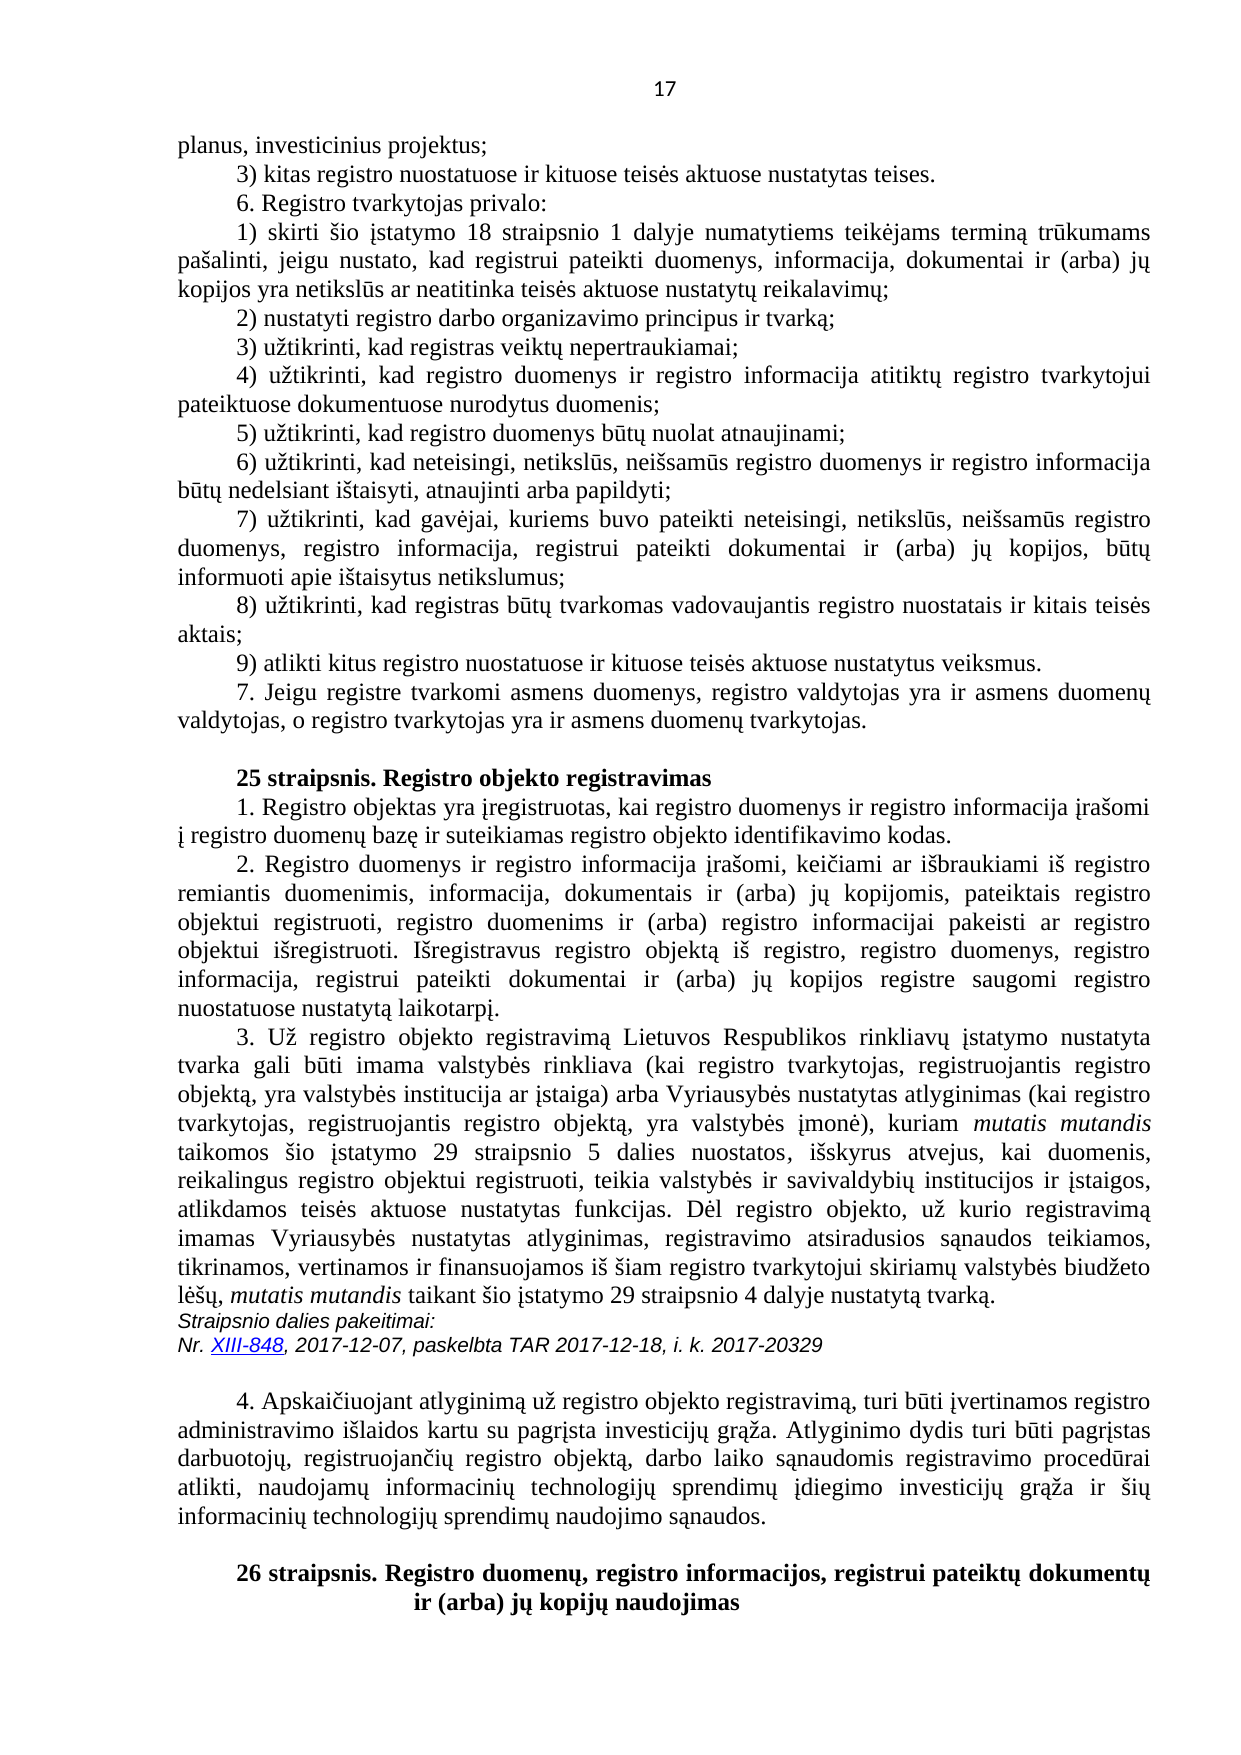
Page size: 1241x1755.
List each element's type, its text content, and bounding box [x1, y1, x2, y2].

text 7) užtikrinti, kad gavėjai, kuriems buvo pateikti neteisingi, netikslūs, neišsamūs registro duomenys, registro informacija, registrui pateikti dokumentai ir (arba) jų kopijos, būtų informuoti apie ištaisytus netikslumus; [177, 504, 1152, 591]
text 1. Registro objektas yra įregistruotas, kai registro duomenys ir registro informacija įrašomi į registro duomenų bazę ir suteikiamas registro objekto identifikavimo kodas. [177, 792, 1152, 849]
text 4) užtikrinti, kad registro duomenys ir registro informacija atitiktų registro tvarkytojui pateiktuose dokumentuose nurodytus duomenis; [177, 361, 1152, 418]
text planus, investicinius projektus; [177, 131, 1152, 159]
text 26 straipsnis. Registro duomenų, registro informacijos, registrui pateiktų dokumentų ir (arba) jų kopijų naudojimas [236, 1558, 1152, 1616]
text 3. Už registro objekto registravimą Lietuvos Respublikos rinkliavų įstatymo nustatyta tvarka gali būti imama valstybės rinkliava (kai registro tvarkytojas, registruojantis registro objektą, yra valstybės institucija ar įstaiga) arba Vyriausybės nustatytas atlyginimas (kai registro tvarkytojas, registruojantis registro objektą, yra valstybės įmonė), kuriam mutatis mutandis taikomos šio įstatymo 29 straipsnio 5 dalies nuostatos, išskyrus atvejus, kai duomenis, reikalingus registro objektui registruoti, teikia valstybės ir savivaldybių institucijos ir įstaigos, atlikdamos teisės aktuose nustatytas funkcijas. Dėl registro objekto, už kurio registravimą imamas Vyriausybės nustatytas atlyginimas, registravimo atsiradusios sąnaudos teikiamos, tikrinamos, vertinamos ir finansuojamos iš šiam registro tvarkytojui skiriamų valstybės biudžeto lėšų, mutatis mutandis taikant šio įstatymo 29 straipsnio 4 dalyje nustatytą tvarką. [177, 1022, 1152, 1309]
text 6. Registro tvarkytojas privalo: [177, 188, 1152, 217]
text 2. Registro duomenys ir registro informacija įrašomi, keičiami ar išbraukiami iš registro remiantis duomenimis, informacija, dokumentais ir (arba) jų kopijomis, pateiktais registro objektui registruoti, registro duomenims ir (arba) registro informacijai pakeisti ar registro objektui išregistruoti. Išregistravus registro objektą iš registro, registro duomenys, registro informacija, registrui pateikti dokumentai ir (arba) jų kopijos registre saugomi registro nuostatuose nustatytą laikotarpį. [177, 849, 1152, 1022]
text 25 straipsnis. Registro objekto registravimas [177, 763, 1152, 792]
text 5) užtikrinti, kad registro duomenys būtų nuolat atnaujinami; [177, 418, 1152, 447]
text 1) skirti šio įstatymo 18 straipsnio 1 dalyje numatytiems teikėjams terminą trūkumams pašalinti, jeigu nustato, kad registrui pateikti duomenys, informacija, dokumentai ir (arba) jų kopijos yra netikslūs ar neatitinka teisės aktuose nustatytų reikalavimų; [177, 217, 1152, 303]
text 7. Jeigu registre tvarkomi asmens duomenys, registro valdytojas yra ir asmens duomenų valdytojas, o registro tvarkytojas yra ir asmens duomenų tvarkytojas. [177, 677, 1152, 734]
text Nr. XIII-848, 2017-12-07, paskelbta TAR 2017-12-18, i. k. 2017-20329 [177, 1333, 1152, 1357]
text 9) atlikti kitus registro nuostatuose ir kituose teisės aktuose nustatytus veiksmus. [177, 648, 1152, 677]
text 6) užtikrinti, kad neteisingi, netikslūs, neišsamūs registro duomenys ir registro informacija būtų nedelsiant ištaisyti, atnaujinti arba papildyti; [177, 447, 1152, 504]
text 3) užtikrinti, kad registras veiktų nepertraukiamai; [177, 332, 1152, 361]
text Straipsnio dalies pakeitimai: [177, 1309, 1152, 1333]
text 4. Apskaičiuojant atlyginimą už registro objekto registravimą, turi būti įvertinamos registro administravimo išlaidos kartu su pagrįsta investicijų grąža. Atlyginimo dydis turi būti pagrįstas darbuotojų, registruojančių registro objektą, darbo laiko sąnaudomis registravimo procedūrai atlikti, naudojamų informacinių technologijų sprendimų įdiegimo investicijų grąža ir šių informacinių technologijų sprendimų naudojimo sąnaudos. [177, 1386, 1152, 1530]
text 8) užtikrinti, kad registras būtų tvarkomas vadovaujantis registro nuostatais ir kitais teisės aktais; [177, 591, 1152, 648]
text 3) kitas registro nuostatuose ir kituose teisės aktuose nustatytas teises. [177, 159, 1152, 188]
text 2) nustatyti registro darbo organizavimo principus ir tvarką; [177, 303, 1152, 332]
